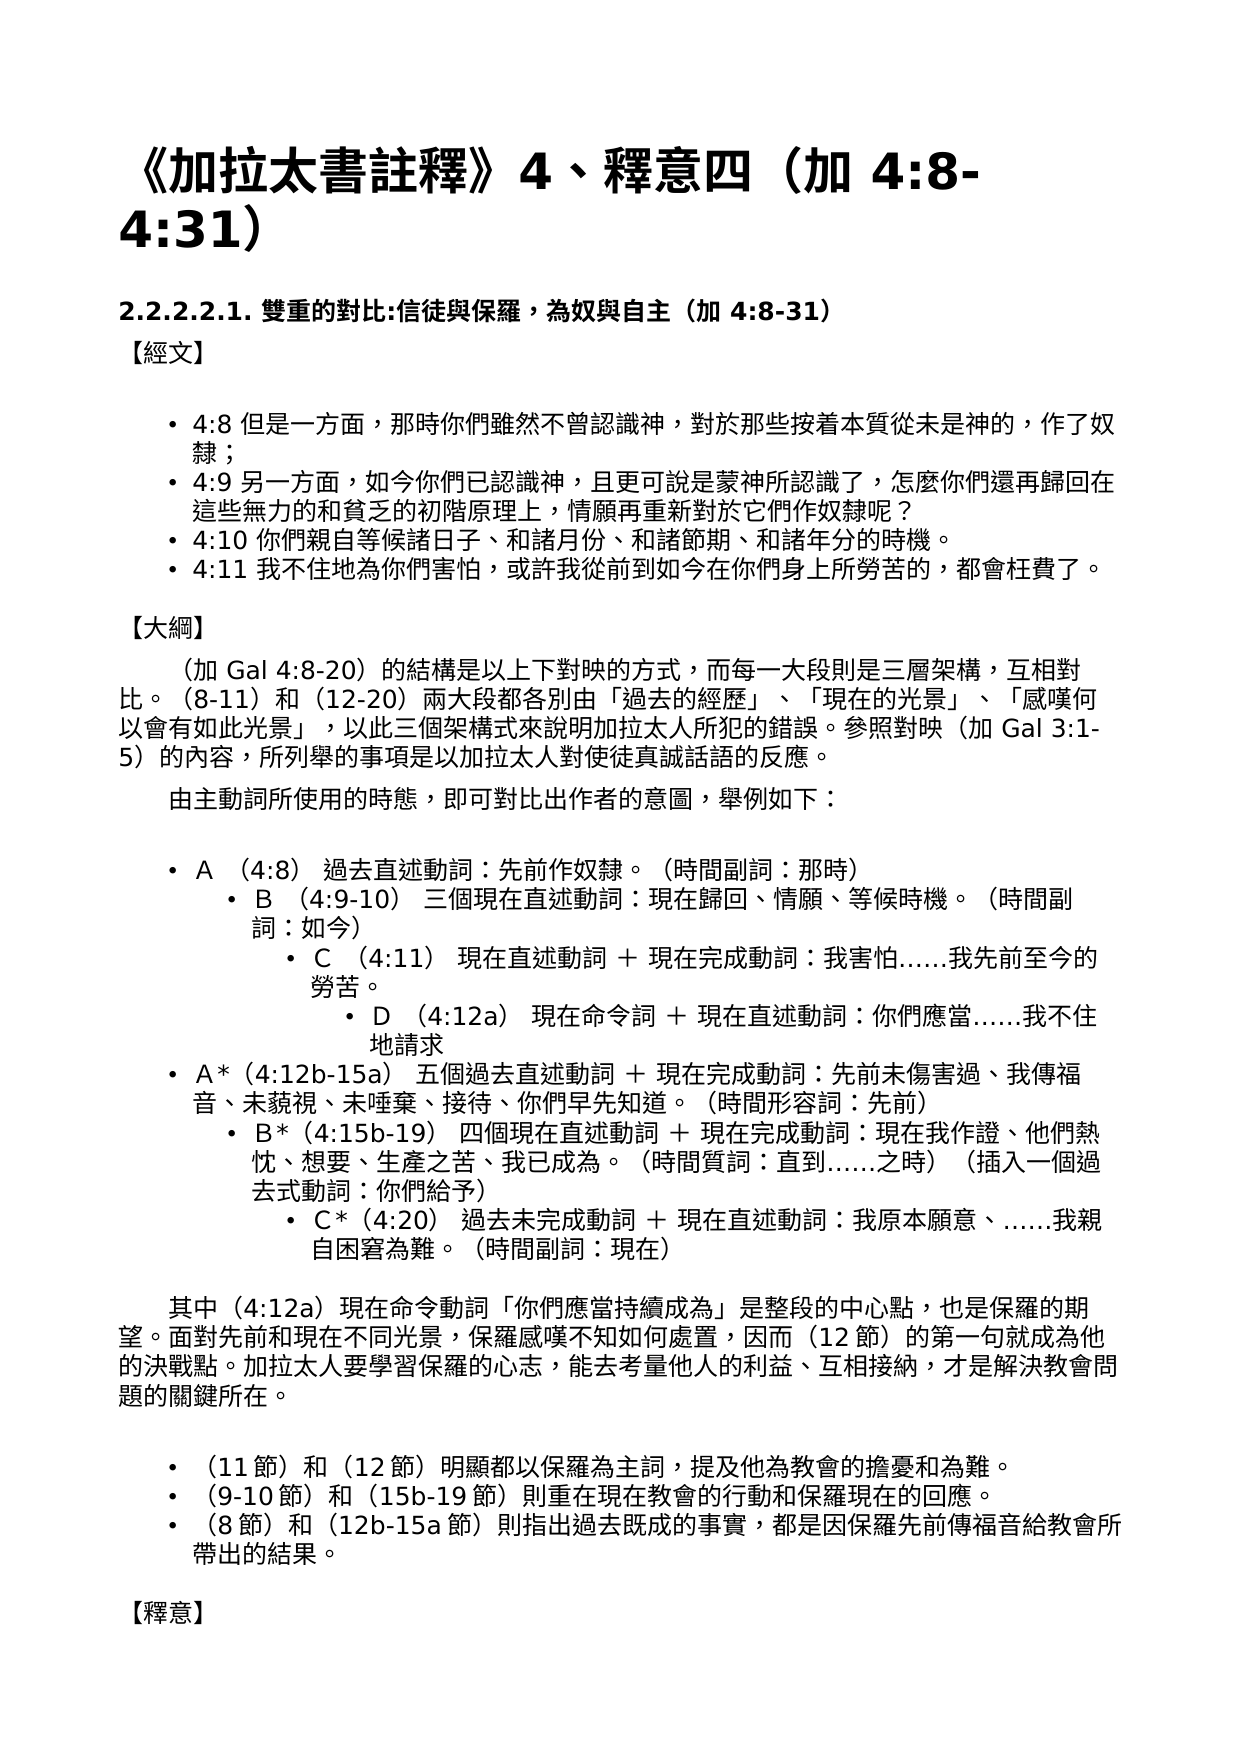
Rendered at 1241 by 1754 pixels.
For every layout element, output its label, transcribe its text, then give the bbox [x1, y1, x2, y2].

list Ａ （4:8） 過去直述動詞：先前作奴隸。（時間副詞：那時） [177, 856, 1122, 886]
text 由主動詞所使用的時態，即可對比出作者的意圖，舉例如下： [118, 785, 1122, 814]
list Ｃ*（4:20） 過去未完成動詞 ＋ 現在直述動詞：我原本願意、……我親自困窘為難。（時間副詞：現在） [295, 1206, 1122, 1265]
list Ｂ*（4:15b-19） 四個現在直述動詞 ＋ 現在完成動詞：現在我作證、他們熱忱、想要、生產之苦、我已成為。（時間質詞：直到……之時）（插入一個過去式動詞：你們給予） [236, 1119, 1122, 1206]
list Ａ*（4:12b-15a） 五個過去直述動詞 ＋ 現在完成動詞：先前未傷害過、我傳福音、未藐視、未唾棄、接待、你們早先知道。（時間形容詞：先前） [177, 1061, 1122, 1119]
list 4:9 另一方面，如今你們已認識神，且更可說是蒙神所認識了，怎麼你們還再歸回在這些無力的和貧乏的初階原理上，情願再重新對於它們作奴隸呢？ [177, 468, 1122, 527]
list Ｄ （4:12a） 現在命令詞 ＋ 現在直述動詞：你們應當……我不住地請求 [354, 1002, 1122, 1061]
list （8節）和（12b-15a節）則指出過去既成的事實，都是因保羅先前傳福音給教會所帶出的結果。 [177, 1511, 1122, 1569]
text 其中（4:12a）現在命令動詞「你們應當持續成為」是整段的中心點，也是保羅的期望。面對先前和現在不同光景，保羅感嘆不知如何處置，因而（12節）的第一句就成為他的決戰點。加拉太人要學習保羅的心志，能去考量他人的利益、互相接納，才是解決教會問題的關鍵所在。 [118, 1294, 1122, 1411]
subtitle 《加拉太書註釋》4、釋意四（加 4:8-4:31） [118, 143, 1122, 259]
text 【釋意】 [118, 1599, 1122, 1628]
list 4:11 我不住地為你們害怕，或許我從前到如今在你們身上所勞苦的，都會枉費了。 [177, 556, 1122, 585]
list Ｂ （4:9-10） 三個現在直述動詞：現在歸回、情願、等候時機。（時間副詞：如今） [236, 886, 1122, 944]
list （9-10節）和（15b-19節）則重在現在教會的行動和保羅現在的回應。 [177, 1482, 1122, 1511]
list （11節）和（12節）明顯都以保羅為主詞，提及他為教會的擔憂和為難。 [177, 1453, 1122, 1482]
list Ｃ （4:11） 現在直述動詞 ＋ 現在完成動詞：我害怕……我先前至今的勞苦。 [295, 944, 1122, 1002]
text （加 Gal 4:8-20）的結構是以上下對映的方式，而每一大段則是三層架構，互相對比。（8-11）和（12-20）兩大段都各別由「過去的經歷」、「現在的光景」、「感嘆何以會有如此光景」，以此三個架構式來說明加拉太人所犯的錯誤。參照對映（加 Gal 3:1-5）的內容，所列舉的事項是以加拉太人對使徒真誠話語的反應。 [118, 656, 1122, 773]
text 【大綱】 [118, 614, 1122, 643]
text 【經文】 [118, 339, 1122, 368]
list 4:10 你們親自等候諸日子、和諸月份、和諸節期、和諸年分的時機。 [177, 527, 1122, 556]
subtitle 2.2.2.2.1. 雙重的對比:信徒與保羅，為奴與自主（加 4:8-31） [118, 297, 1122, 326]
list 4:8 但是一方面，那時你們雖然不曾認識神，對於那些按着本質從未是神的，作了奴隸； [177, 410, 1122, 468]
